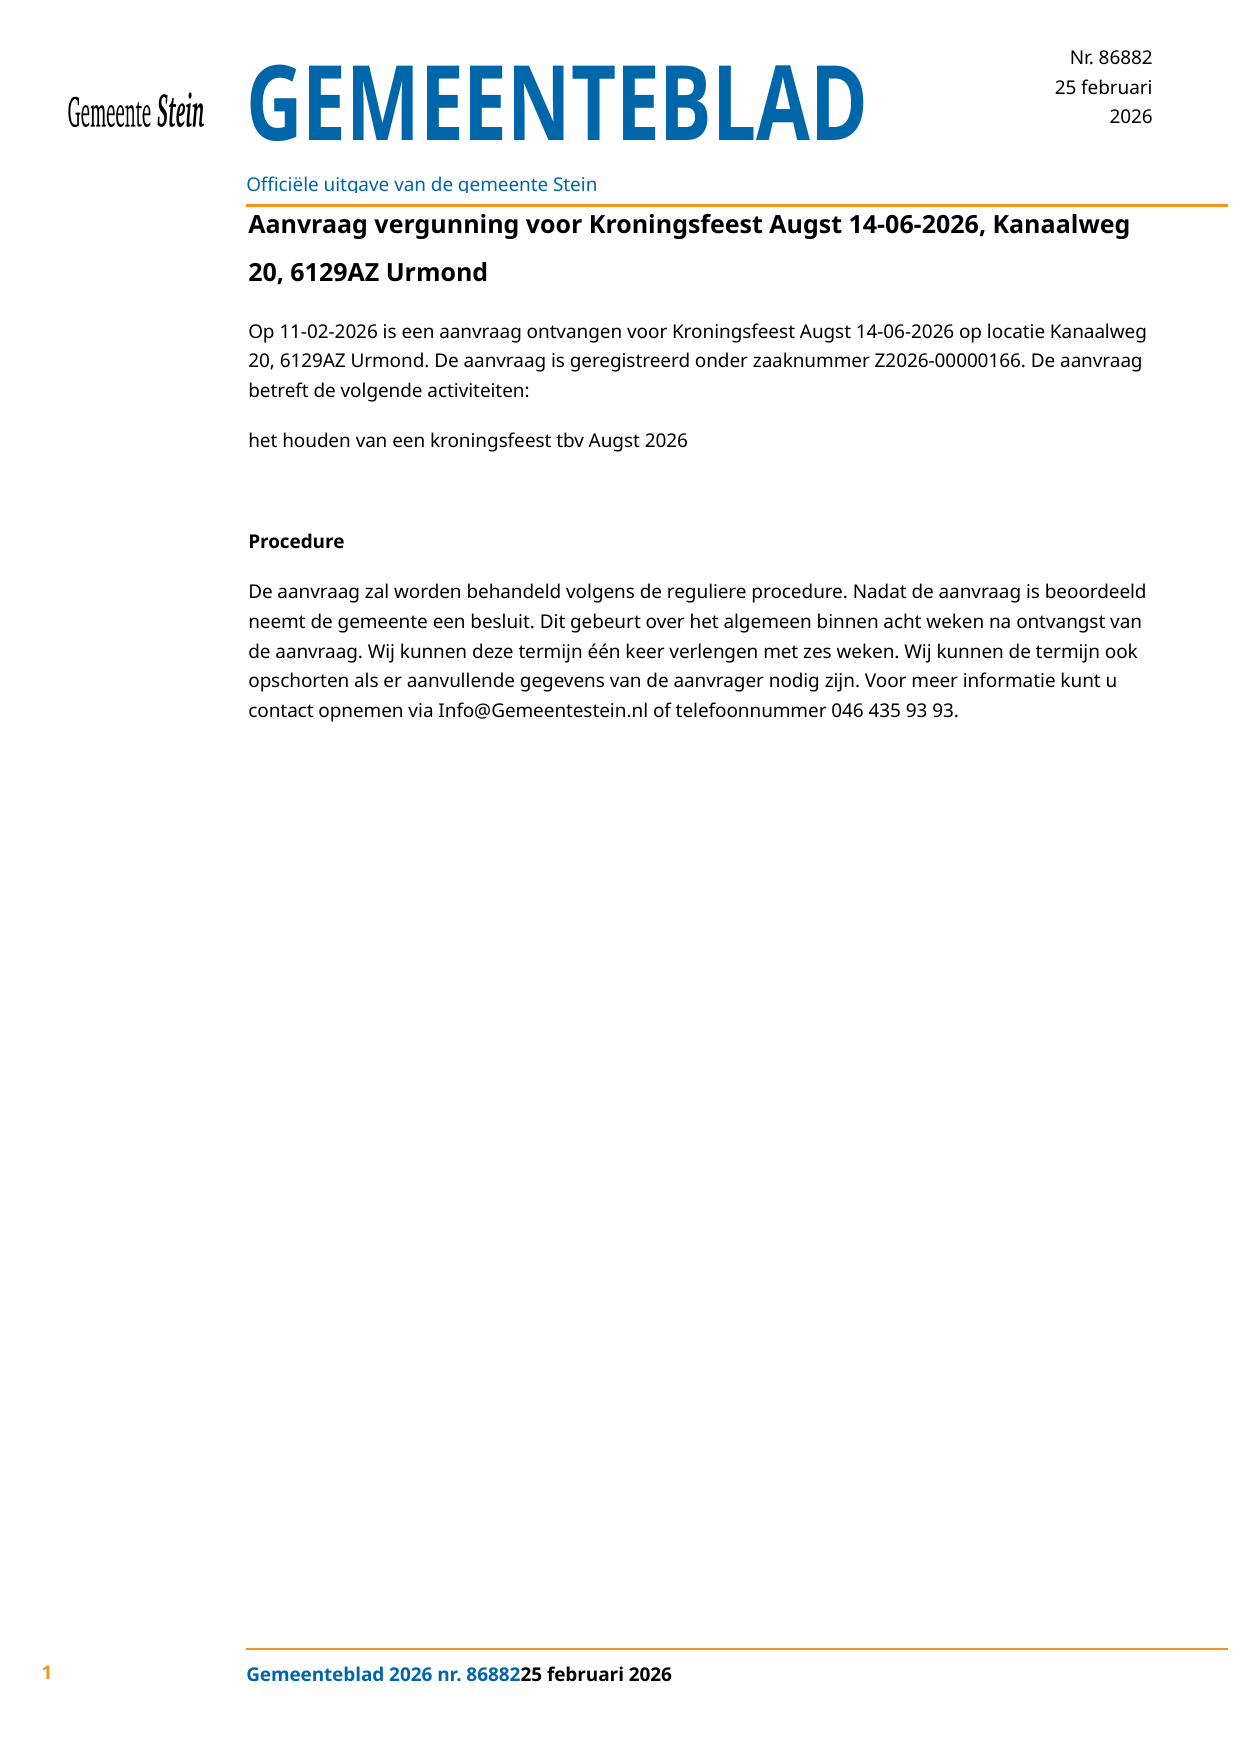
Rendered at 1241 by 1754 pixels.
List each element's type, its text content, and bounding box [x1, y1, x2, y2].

text het houden van een kroningsfeest tbv Augst 2026 [248, 427, 1152, 453]
text Aanvraag vergunning voor Kroningsfeest Augst 14-06-2026, Kanaalweg 20, 6129AZ Urmond [248, 207, 1152, 288]
text De aanvraag zal worden behandeld volgens de reguliere procedure. Nadat de aanvraag is beoordeeld neemt de gemeente een besluit. Dit gebeurt over het algemeen binnen acht weken na ontvangst van de aanvraag. Wij kunnen deze termijn één keer verlengen met zes weken. Wij kunnen de termijn ook opschorten als er aanvullende gegevens van de aanvrager nodig zijn. Voor meer informatie kunt u contact opnemen via Info@Gemeentestein.nl of telefoonnummer 046 435 93 93. [248, 579, 1152, 723]
text Op 11-02-2026 is een aanvraag ontvangen voor Kroningsfeest Augst 14-06-2026 op locatie Kanaalweg 20, 6129AZ Urmond. De aanvraag is geregistreerd onder zaaknummer Z2026-00000166. De aanvraag betreft de volgende activiteiten: [248, 318, 1152, 403]
picture [41, 47, 231, 172]
text Procedure [248, 528, 1152, 554]
